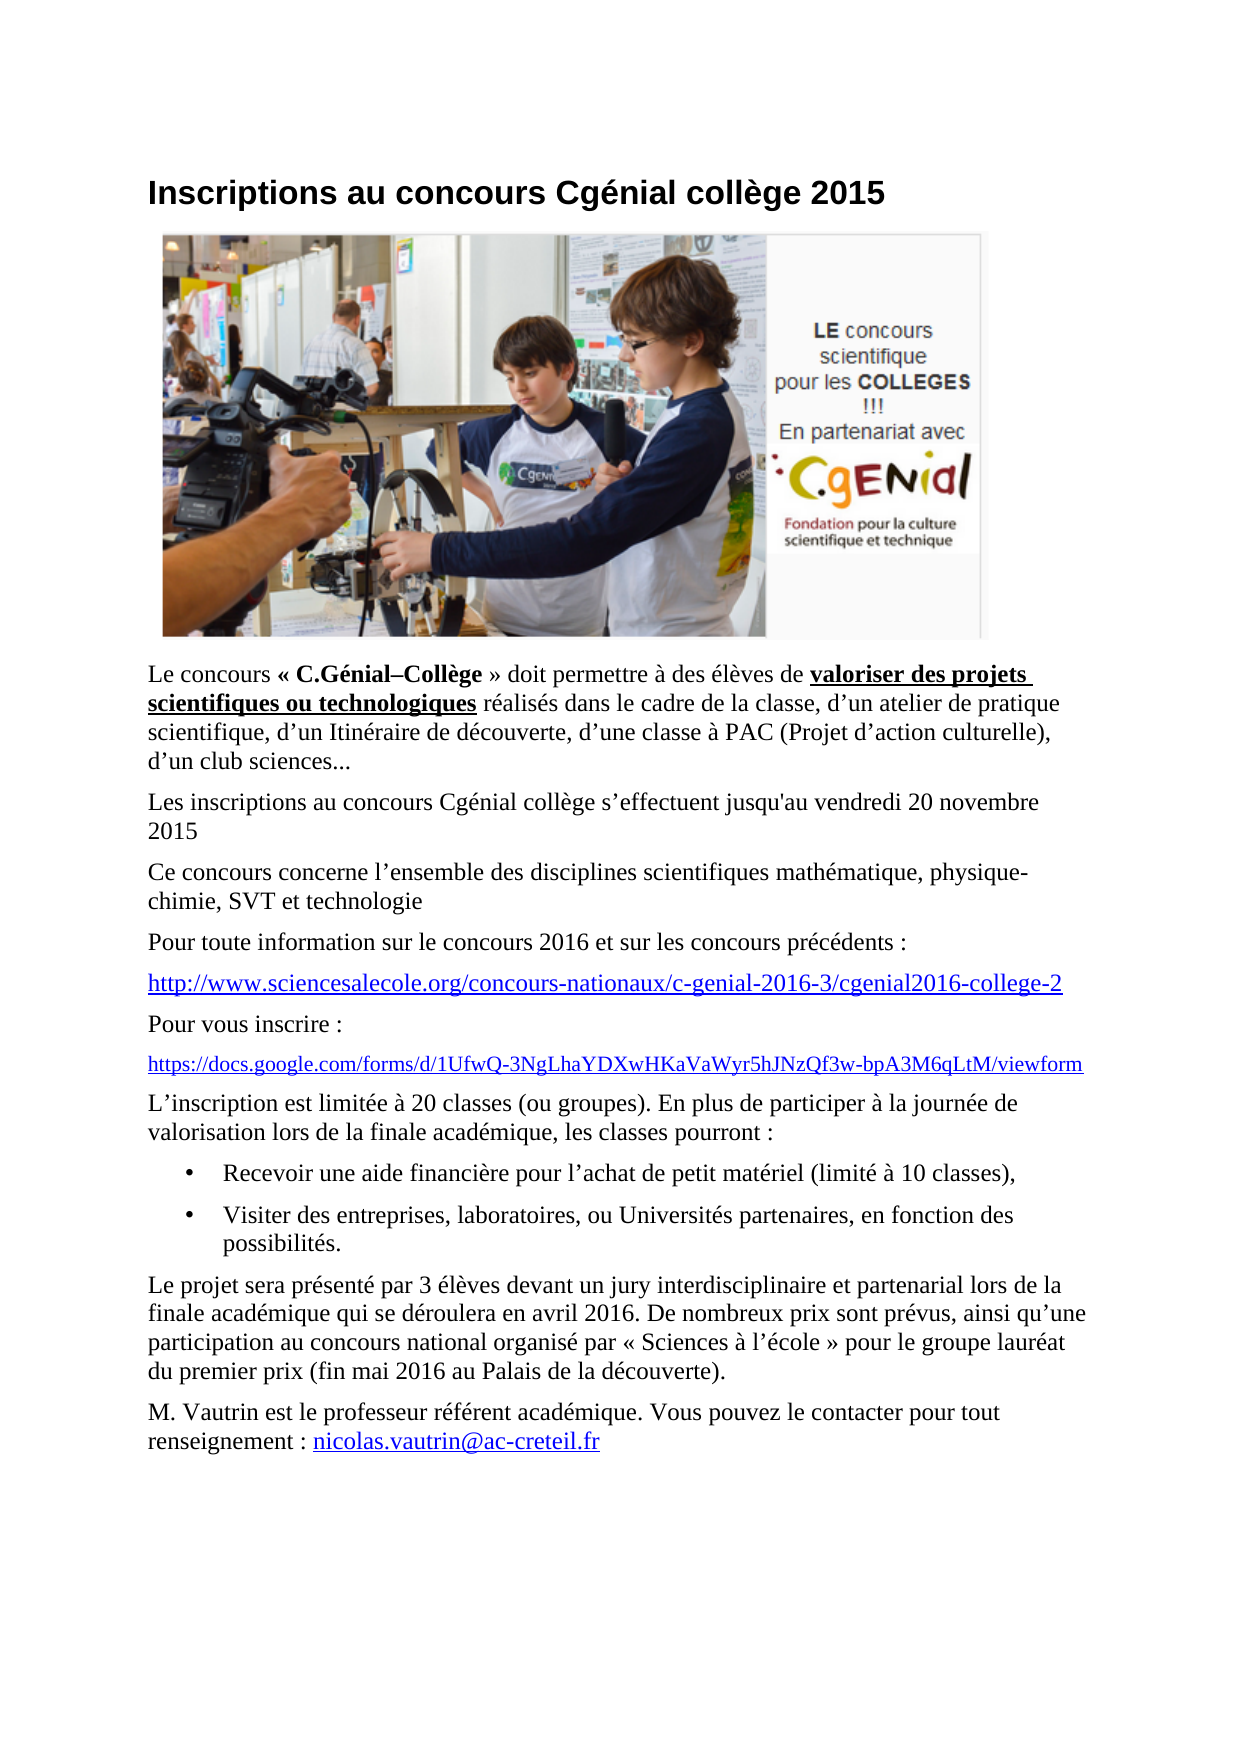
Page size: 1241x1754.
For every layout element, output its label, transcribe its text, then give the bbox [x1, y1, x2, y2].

list Visiter des entreprises, laboratoires, ou Universités partenaires, en fonction des possibilités. [185, 1200, 1093, 1257]
subtitle Inscriptions au concours Cgénial collège 2015 [148, 173, 1093, 211]
text Le projet sera présenté par 3 élèves devant un jury interdisciplinaire et partenarial lors de la finale académique qui se déroulera en avril 2016. De nombreux prix sont prévus, ainsi qu’une participation au concours national organisé par « Sciences à l’école » pour le groupe lauréat du premier prix (fin mai 2016 au Palais de la découverte). [148, 1270, 1093, 1385]
text Pour toute information sur le concours 2016 et sur les concours précédents : [148, 927, 1093, 956]
picture [162, 231, 989, 640]
text L’inscription est limitée à 20 classes (ou groupes). En plus de participer à la journée de valorisation lors de la finale académique, les classes pourront : [148, 1088, 1093, 1146]
text Pour vous inscrire : [148, 1009, 1093, 1038]
text M. Vautrin est le professeur référent académique. Vous pouvez le contacter pour tout renseignement : nicolas.vautrin@ac-creteil.fr [148, 1397, 1093, 1455]
text Le concours « C.Génial–Collège » doit permettre à des élèves de valoriser des projets scientifiques ou technologiques réalisés dans le cadre de la classe, d’un atelier de pratique scientifique, d’un Itinéraire de découverte, d’une classe à PAC (Projet d’action culturelle), d’un club sciences... [148, 659, 1093, 774]
list Recevoir une aide financière pour l’achat de petit matériel (limité à 10 classes), [185, 1158, 1093, 1187]
text https://docs.google.com/forms/d/1UfwQ-3NgLhaYDXwHKaVaWyr5hJNzQf3w-bpA3M6qLtM/viewform [148, 1051, 1093, 1076]
text Les inscriptions au concours Cgénial collège s’effectuent jusqu'au vendredi 20 novembre 2015 [148, 787, 1093, 844]
text http://www.sciencesalecole.org/concours-nationaux/c-genial-2016-3/cgenial2016-college-2 [148, 968, 1093, 997]
text Ce concours concerne l’ensemble des disciplines scientifiques mathématique, physique-chimie, SVT et technologie [148, 857, 1093, 914]
